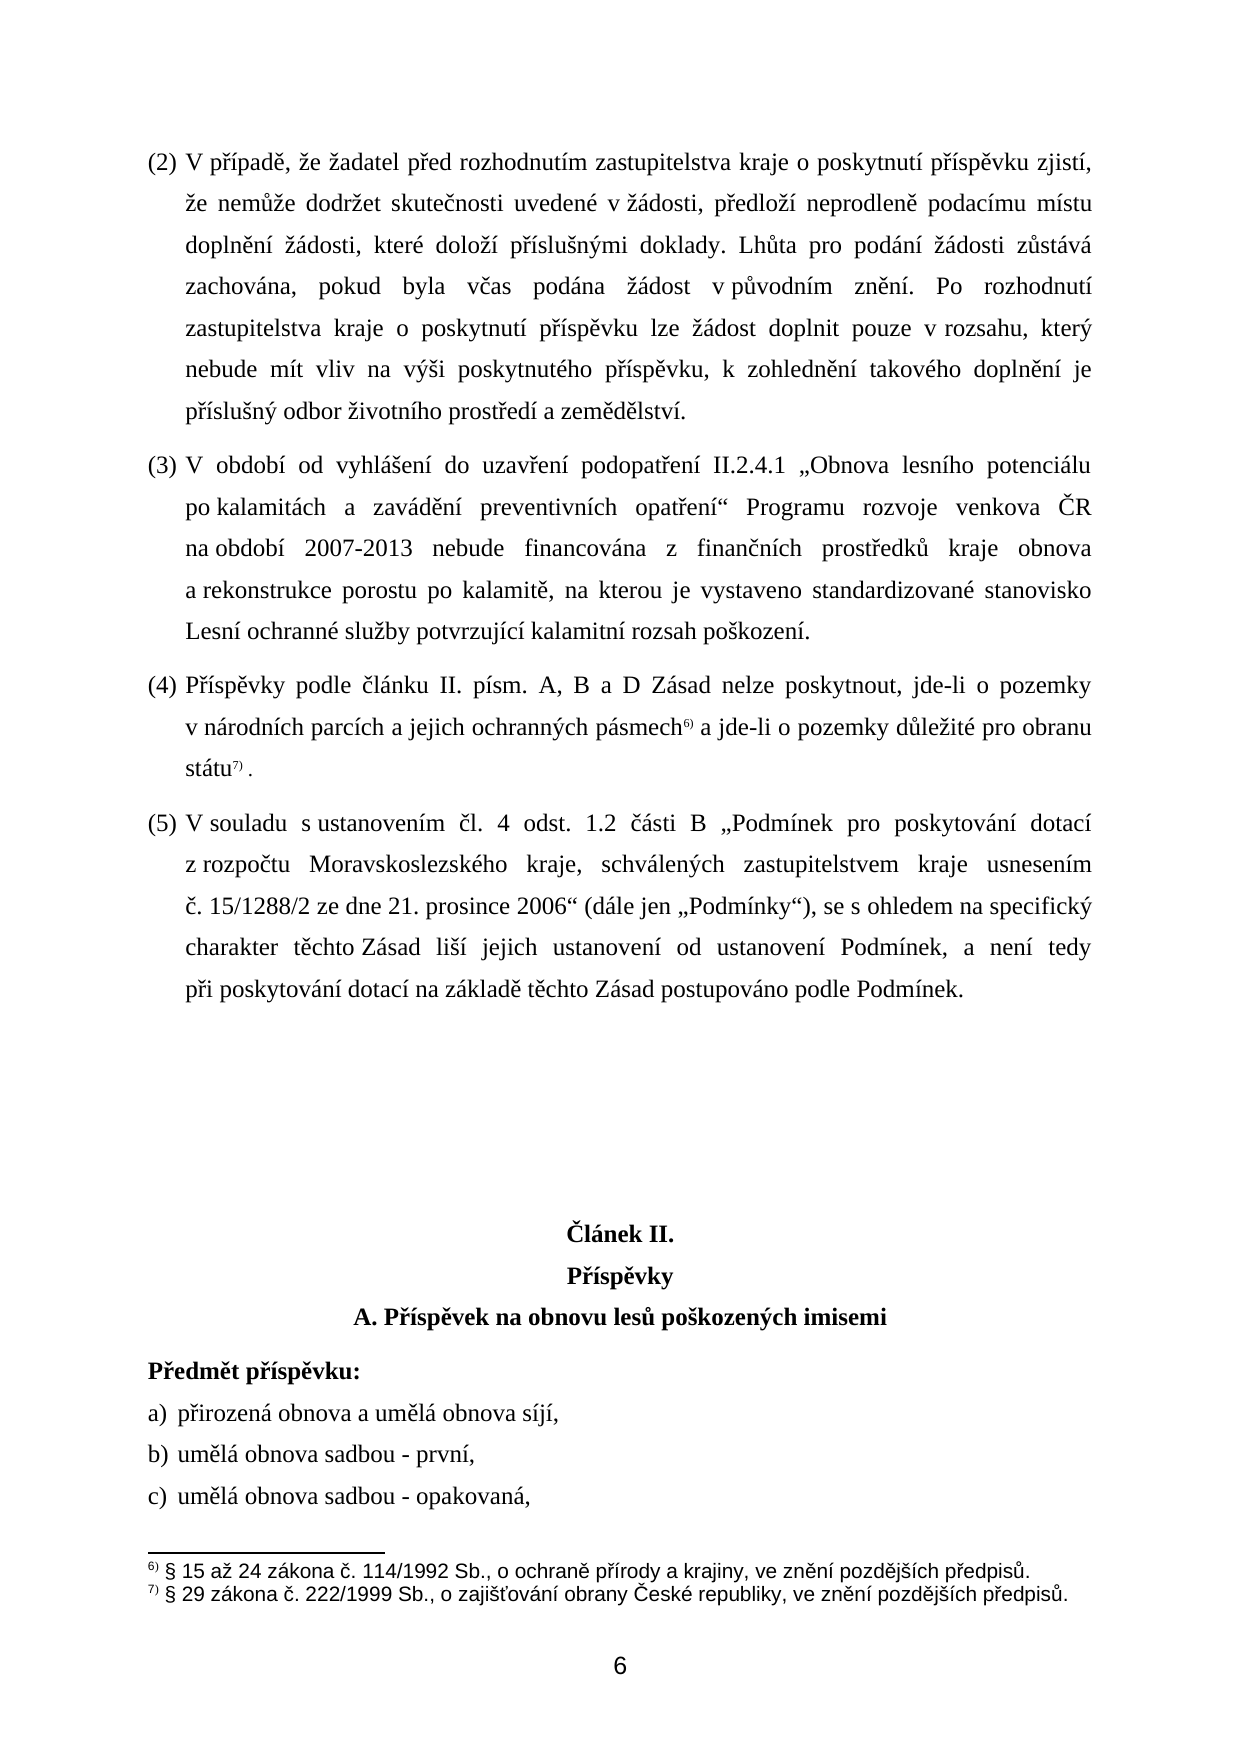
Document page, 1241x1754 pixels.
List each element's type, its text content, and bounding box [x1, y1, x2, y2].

list umělá obnova sadbou - opakovaná, [148, 1482, 1092, 1510]
text Příspěvky [148, 1262, 1092, 1289]
text Předmět příspěvku: [148, 1357, 1092, 1385]
list V souladu s ustanovením čl. 4 odst. 1.2 části B „Podmínek pro poskytování dotací z rozpočtu Moravskoslezského kraje, schválených zastupitelstvem kraje usnesením č. 15/1288/2 ze dne 21. prosince 2006“ (dále jen „Podmínky“), se s ohledem na specifický charakter těchto Zásad liší jejich ustanovení od ustanovení Podmínek, a není tedy při poskytování dotací na základě těchto Zásad postupováno podle Podmínek. [148, 809, 1092, 1003]
list ) § 29 zákona č. 222/1999 Sb., o zajišťování obrany České republiky, ve znění pozdějších předpisů. [148, 1583, 1092, 1606]
text A. Příspěvek na obnovu lesů poškozených imisemi [148, 1303, 1092, 1331]
list přirozená obnova a umělá obnova síjí, [148, 1399, 1092, 1427]
list umělá obnova sadbou - první, [148, 1441, 1092, 1468]
list Příspěvky podle článku II. písm. A, B a D Zásad nelze poskytnout, jde-li o pozemky v národních parcích a jejich ochranných pásmech) a jde-li o pozemky důležité pro obranu státu) . [148, 671, 1092, 782]
list ) § 15 až 24 zákona č. 114/1992 Sb., o ochraně přírody a krajiny, ve znění pozdějších předpisů. [148, 1559, 1092, 1583]
list V období od vyhlášení do uzavření podopatření II.2.4.1 „Obnova lesního potenciálu po kalamitách a zavádění preventivních opatření“ Programu rozvoje venkova ČR na období 2007-2013 nebude financována z finančních prostředků kraje obnova a rekonstrukce porostu po kalamitě, na kterou je vystaveno standardizované stanovisko Lesní ochranné služby potvrzující kalamitní rozsah poškození. [148, 451, 1092, 645]
list V případě, že žadatel před rozhodnutím zastupitelstva kraje o poskytnutí příspěvku zjistí, že nemůže dodržet skutečnosti uvedené v žádosti, předloží neprodleně podacímu místu doplnění žádosti, které doloží příslušnými doklady. Lhůta pro podání žádosti zůstává zachována, pokud byla včas podána žádost v původním znění. Po rozhodnutí zastupitelstva kraje o poskytnutí příspěvku lze žádost doplnit pouze v rozsahu, který nebude mít vliv na výši poskytnutého příspěvku, k zohlednění takového doplnění je příslušný odbor životního prostředí a zemědělství. [148, 148, 1092, 425]
text Článek II. [148, 1220, 1092, 1248]
